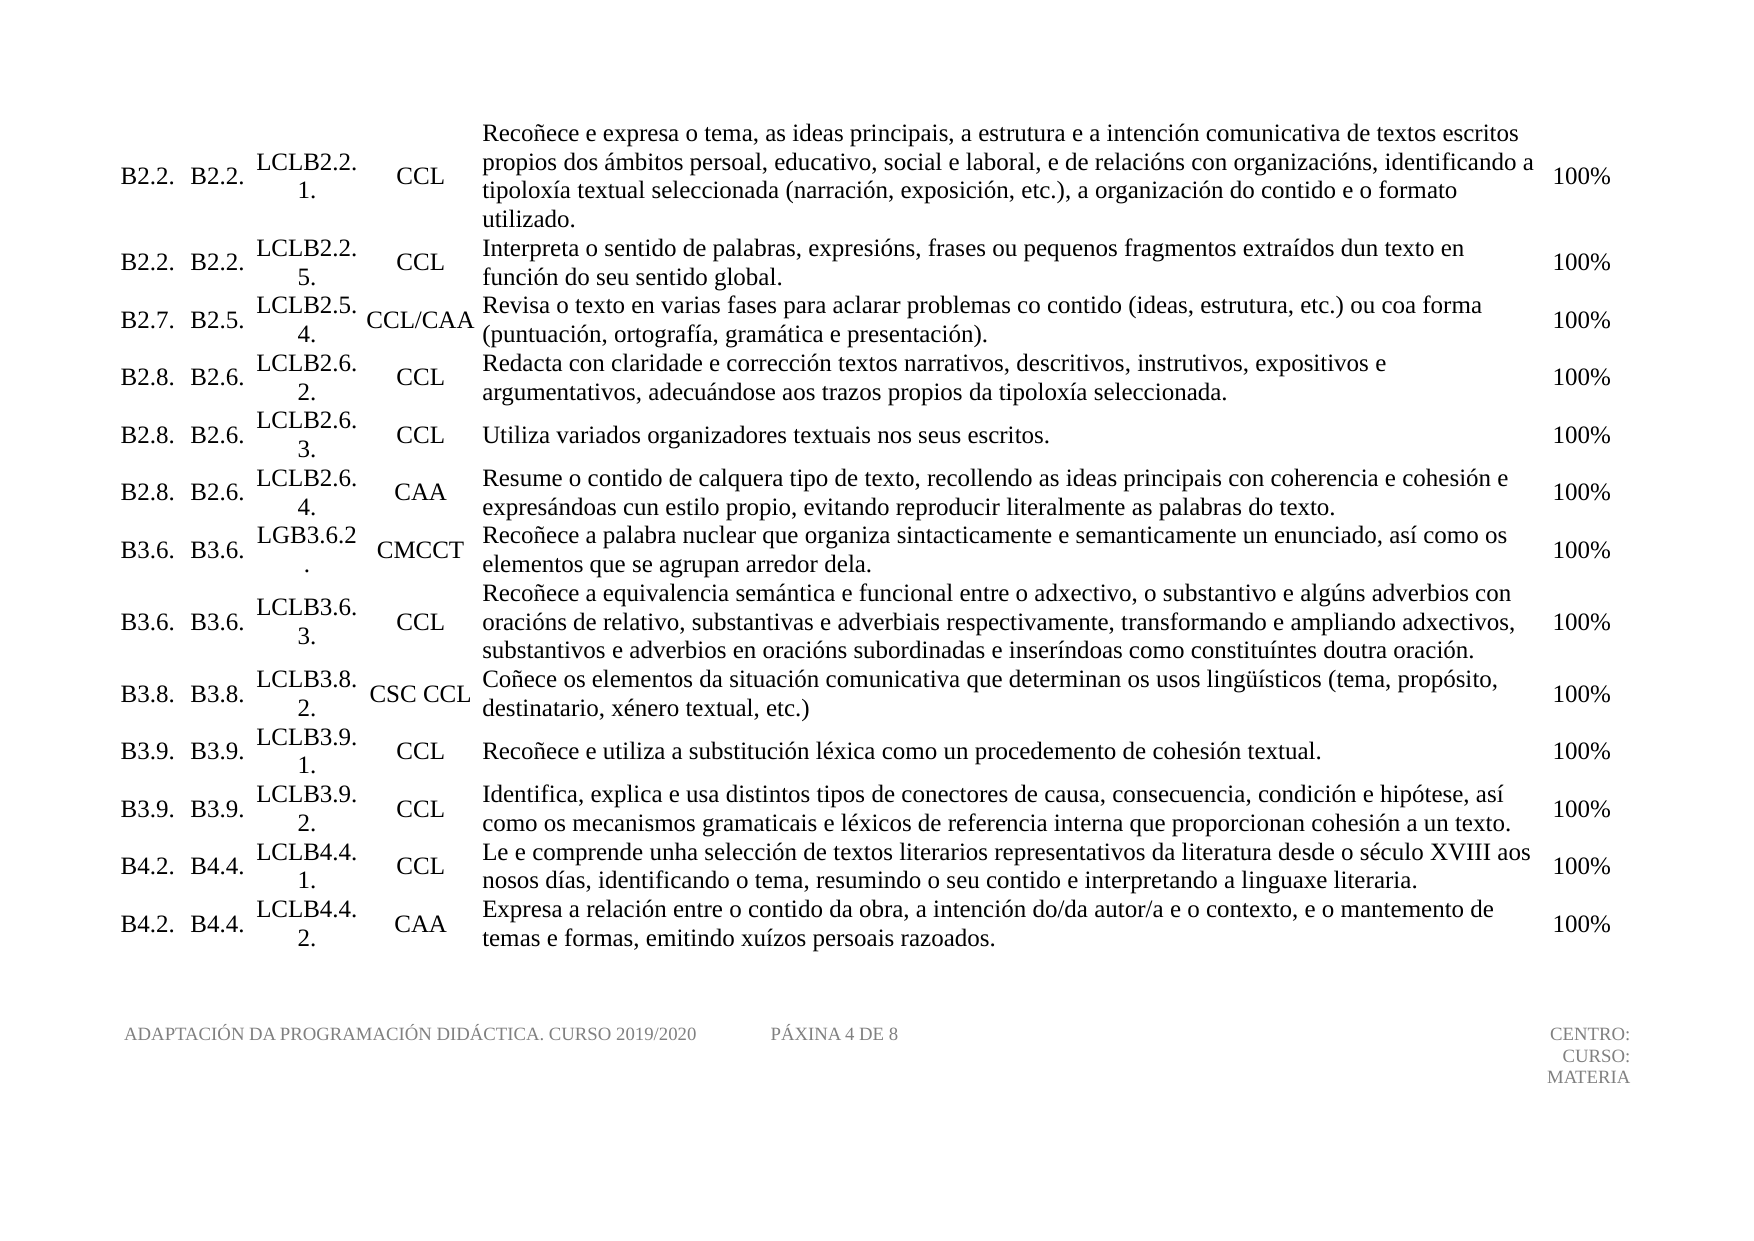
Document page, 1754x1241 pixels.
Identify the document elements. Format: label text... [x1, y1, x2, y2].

table_cell B3.8. [112, 664, 183, 722]
table_cell B2.5. [183, 291, 251, 348]
table_cell 100% [1544, 521, 1619, 578]
table_cell Recoñece a palabra nuclear que organiza sintacticamente e semanticamente un enunciado, así como os elementos que se agrupan arredor dela. [479, 521, 1544, 578]
table_cell LCLB2.2.5. [251, 233, 362, 291]
table_cell LCLB3.6.3. [251, 578, 362, 664]
table_cell B2.2. [112, 233, 183, 291]
table_cell Recoñece e utiliza a substitución léxica como un procedemento de cohesión textual. [479, 722, 1544, 779]
table_cell LCLB2.6.2. [251, 348, 362, 406]
table_cell CCL [362, 837, 479, 894]
table_cell CMCCT [362, 521, 479, 578]
table_cell CCL/CAA [362, 291, 479, 348]
table_cell LCLB2.5.4. [251, 291, 362, 348]
table_cell Recoñece a equivalencia semántica e funcional entre o adxectivo, o substantivo e algúns adverbios con oracións de relativo, substantivas e adverbiais respectivamente, transformando e ampliando adxectivos, substantivos e adverbios en oracións subordinadas e inseríndoas como constituíntes doutra oración. [479, 578, 1544, 664]
table_cell B2.2. [183, 233, 251, 291]
table_cell B2.6. [183, 406, 251, 463]
table_cell CAA [362, 463, 479, 521]
table_cell Revisa o texto en varias fases para aclarar problemas co contido (ideas, estrutura, etc.) ou coa forma (puntuación, ortografía, gramática e presentación). [479, 291, 1544, 348]
table_cell B2.2. [183, 118, 251, 233]
table_cell B2.6. [183, 348, 251, 406]
table_cell 100% [1544, 578, 1619, 664]
table_cell B4.2. [112, 837, 183, 894]
table_cell 100% [1544, 664, 1619, 722]
table_cell Utiliza variados organizadores textuais nos seus escritos. [479, 406, 1544, 463]
table_cell B3.9. [183, 722, 251, 779]
table_cell 100% [1544, 406, 1619, 463]
table_cell Interpreta o sentido de palabras, expresións, frases ou pequenos fragmentos extraídos dun texto en función do seu sentido global. [479, 233, 1544, 291]
table_cell Le e comprende unha selección de textos literarios representativos da literatura desde o século XVIII aos nosos días, identificando o tema, resumindo o seu contido e interpretando a linguaxe literaria. [479, 837, 1544, 894]
table_cell Redacta con claridade e corrección textos narrativos, descritivos, instrutivos, expositivos e argumentativos, adecuándose aos trazos propios da tipoloxía seleccionada. [479, 348, 1544, 406]
table_cell CCL [362, 233, 479, 291]
table_cell B3.6. [183, 521, 251, 578]
table_cell CCL [362, 578, 479, 664]
table_cell B3.9. [112, 779, 183, 837]
table_cell CCL [362, 406, 479, 463]
table_cell CSC CCL [362, 664, 479, 722]
table_cell Recoñece e expresa o tema, as ideas principais, a estrutura e a intención comunicativa de textos escritos propios dos ámbitos persoal, educativo, social e laboral, e de relacións con organizacións, identificando a tipoloxía textual seleccionada (narración, exposición, etc.), a organización do contido e o formato utilizado. [479, 118, 1544, 233]
table_cell LCLB2.6.4. [251, 463, 362, 521]
table_cell B3.6. [112, 521, 183, 578]
table_cell B3.6. [183, 578, 251, 664]
table_cell LCLB2.2.1. [251, 118, 362, 233]
table_cell B4.4. [183, 837, 251, 894]
table_cell B2.7. [112, 291, 183, 348]
table_cell B4.2. [112, 894, 183, 952]
table_cell B4.4. [183, 894, 251, 952]
table_cell 100% [1544, 233, 1619, 291]
table_cell B2.8. [112, 406, 183, 463]
table_cell B3.6. [112, 578, 183, 664]
table_cell LCLB3.8.2. [251, 664, 362, 722]
table_cell CAA [362, 894, 479, 952]
table_cell LCLB3.9.2. [251, 779, 362, 837]
table_cell LCLB4.4.1. [251, 837, 362, 894]
table_cell CCL [362, 779, 479, 837]
table_cell CCL [362, 722, 479, 779]
table_cell LCLB4.4.2. [251, 894, 362, 952]
table_cell Resume o contido de calquera tipo de texto, recollendo as ideas principais con coherencia e cohesión e expresándoas cun estilo propio, evitando reproducir literalmente as palabras do texto. [479, 463, 1544, 521]
table_cell B2.2. [112, 118, 183, 233]
table_cell B2.8. [112, 348, 183, 406]
table_cell LCLB3.9.1. [251, 722, 362, 779]
table_cell Identifica, explica e usa distintos tipos de conectores de causa, consecuencia, condición e hipótese, así como os mecanismos gramaticais e léxicos de referencia interna que proporcionan cohesión a un texto. [479, 779, 1544, 837]
table_cell LGB3.6.2. [251, 521, 362, 578]
table_cell 100% [1544, 118, 1619, 233]
table_cell 100% [1544, 837, 1619, 894]
table_cell B3.9. [183, 779, 251, 837]
table_cell Expresa a relación entre o contido da obra, a intención do/da autor/a e o contexto, e o mantemento de temas e formas, emitindo xuízos persoais razoados. [479, 894, 1544, 952]
table_cell B3.9. [112, 722, 183, 779]
table_cell Coñece os elementos da situación comunicativa que determinan os usos lingüísticos (tema, propósito, destinatario, xénero textual, etc.) [479, 664, 1544, 722]
table_cell 100% [1544, 348, 1619, 406]
table_cell B2.6. [183, 463, 251, 521]
table_cell 100% [1544, 463, 1619, 521]
table_cell 100% [1544, 779, 1619, 837]
table_cell LCLB2.6.3. [251, 406, 362, 463]
table_cell 100% [1544, 722, 1619, 779]
table_cell B2.8. [112, 463, 183, 521]
table_cell 100% [1544, 291, 1619, 348]
table_cell CCL [362, 348, 479, 406]
table_cell 100% [1544, 894, 1619, 952]
table_cell B3.8. [183, 664, 251, 722]
table_cell CCL [362, 118, 479, 233]
